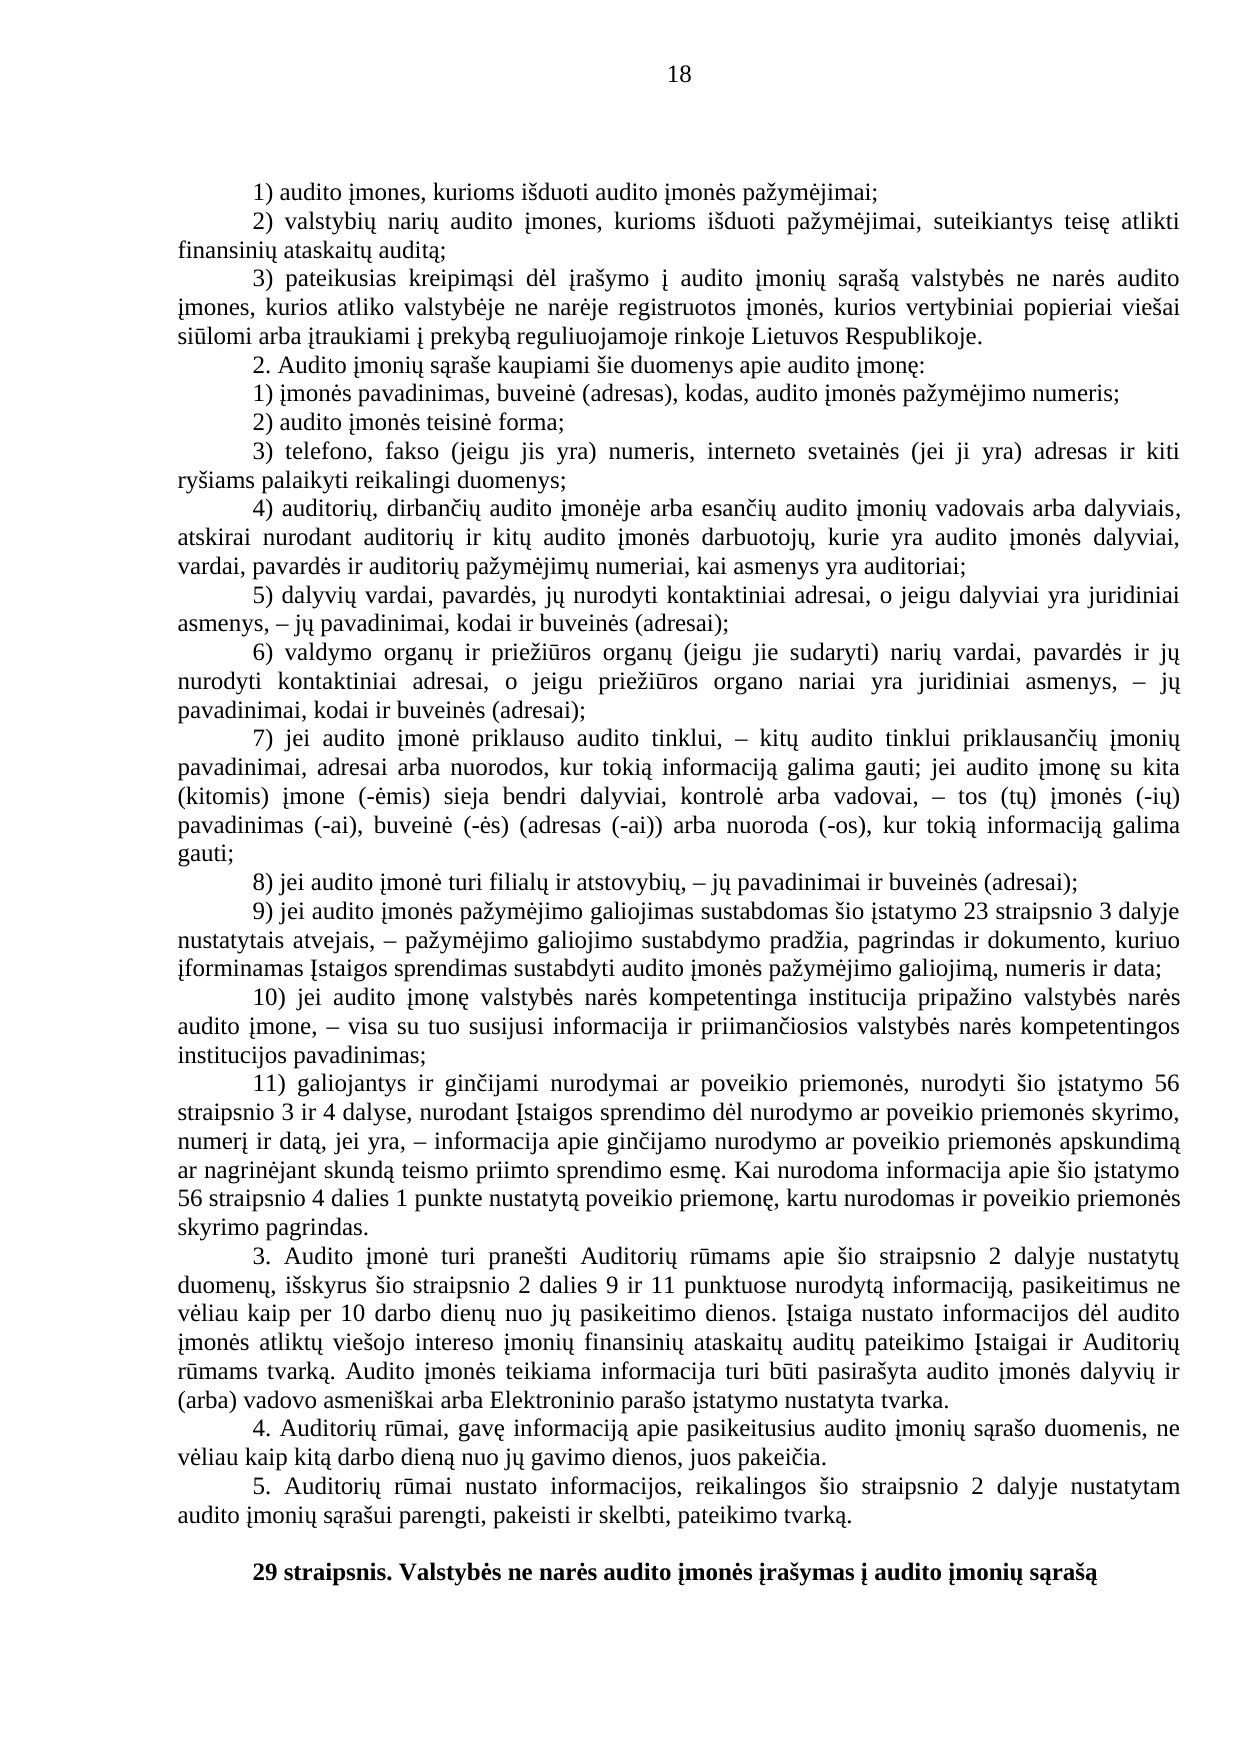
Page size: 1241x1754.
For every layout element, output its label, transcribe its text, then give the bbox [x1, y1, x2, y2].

text 3) telefono, fakso (jeigu jis yra) numeris, interneto svetainės (jei ji yra) adresas ir kiti ryšiams palaikyti reikalingi duomenys; [177, 436, 1181, 493]
text 2. Audito įmonių sąraše kaupiami šie duomenys apie audito įmonę: [177, 350, 1181, 378]
text 3. Audito įmonė turi pranešti Auditorių rūmams apie šio straipsnio 2 dalyje nustatytų duomenų, išskyrus šio straipsnio 2 dalies 9 ir 11 punktuose nurodytą informaciją, pasikeitimus ne vėliau kaip per 10 darbo dienų nuo jų pasikeitimo dienos. Įstaiga nustato informacijos dėl audito įmonės atliktų viešojo intereso įmonių finansinių ataskaitų auditų pateikimo Įstaigai ir Auditorių rūmams tvarką. Audito įmonės teikiama informacija turi būti pasirašyta audito įmonės dalyvių ir (arba) vadovo asmeniškai arba Elektroninio parašo įstatymo nustatyta tvarka. [177, 1241, 1181, 1413]
text 4) auditorių, dirbančių audito įmonėje arba esančių audito įmonių vadovais arba dalyviais, atskirai nurodant auditorių ir kitų audito įmonės darbuotojų, kurie yra audito įmonės dalyviai, vardai, pavardės ir auditorių pažymėjimų numeriai, kai asmenys yra auditoriai; [177, 493, 1181, 580]
text 8) jei audito įmonė turi filialų ir atstovybių, – jų pavadinimai ir buveinės (adresai); [177, 867, 1181, 896]
text 5. Auditorių rūmai nustato informacijos, reikalingos šio straipsnio 2 dalyje nustatytam audito įmonių sąrašui parengti, pakeisti ir skelbti, pateikimo tvarką. [177, 1471, 1181, 1528]
text 7) jei audito įmonė priklauso audito tinklui, – kitų audito tinklui priklausančių įmonių pavadinimai, adresai arba nuorodos, kur tokią informaciją galima gauti; jei audito įmonę su kita (kitomis) įmone (-ėmis) sieja bendri dalyviai, kontrolė arba vadovai, – tos (tų) įmonės (-ių) pavadinimas (-ai), buveinė (-ės) (adresas (-ai)) arba nuoroda (-os), kur tokią informaciją galima gauti; [177, 723, 1181, 867]
text 3) pateikusias kreipimąsi dėl įrašymo į audito įmonių sąrašą valstybės ne narės audito įmones, kurios atliko valstybėje ne narėje registruotos įmonės, kurios vertybiniai popieriai viešai siūlomi arba įtraukiami į prekybą reguliuojamoje rinkoje Lietuvos Respublikoje. [177, 263, 1181, 350]
text 2) audito įmonės teisinė forma; [177, 407, 1181, 436]
text 6) valdymo organų ir priežiūros organų (jeigu jie sudaryti) narių vardai, pavardės ir jų nurodyti kontaktiniai adresai, o jeigu priežiūros organo nariai yra juridiniai asmenys, – jų pavadinimai, kodai ir buveinės (adresai); [177, 637, 1181, 723]
text 1) audito įmones, kurioms išduoti audito įmonės pažymėjimai; [252, 177, 1181, 206]
text 9) jei audito įmonės pažymėjimo galiojimas sustabdomas šio įstatymo 23 straipsnio 3 dalyje nustatytais atvejais, – pažymėjimo galiojimo sustabdymo pradžia, pagrindas ir dokumento, kuriuo įforminamas Įstaigos sprendimas sustabdyti audito įmonės pažymėjimo galiojimą, numeris ir data; [177, 896, 1181, 982]
text 11) galiojantys ir ginčijami nurodymai ar poveikio priemonės, nurodyti šio įstatymo 56 straipsnio 3 ir 4 dalyse, nurodant Įstaigos sprendimo dėl nurodymo ar poveikio priemonės skyrimo, numerį ir datą, jei yra, – informacija apie ginčijamo nurodymo ar poveikio priemonės apskundimą ar nagrinėjant skundą teismo priimto sprendimo esmę. Kai nurodoma informacija apie šio įstatymo 56 straipsnio 4 dalies 1 punkte nustatytą poveikio priemonę, kartu nurodomas ir poveikio priemonės skyrimo pagrindas. [177, 1068, 1181, 1241]
text 2) valstybių narių audito įmones, kurioms išduoti pažymėjimai, suteikiantys teisę atlikti finansinių ataskaitų auditą; [177, 206, 1181, 263]
text 10) jei audito įmonę valstybės narės kompetentinga institucija pripažino valstybės narės audito įmone, – visa su tuo susijusi informacija ir priimančiosios valstybės narės kompetentingos institucijos pavadinimas; [177, 982, 1181, 1068]
text 4. Auditorių rūmai, gavę informaciją apie pasikeitusius audito įmonių sąrašo duomenis, ne vėliau kaip kitą darbo dieną nuo jų gavimo dienos, juos pakeičia. [177, 1413, 1181, 1471]
text 1) įmonės pavadinimas, buveinė (adresas), kodas, audito įmonės pažymėjimo numeris; [177, 378, 1181, 407]
text 5) dalyvių vardai, pavardės, jų nurodyti kontaktiniai adresai, o jeigu dalyviai yra juridiniai asmenys, – jų pavadinimai, kodai ir buveinės (adresai); [177, 580, 1181, 637]
text 29 straipsnis. Valstybės ne narės audito įmonės įrašymas į audito įmonių sąrašą [177, 1557, 1181, 1586]
